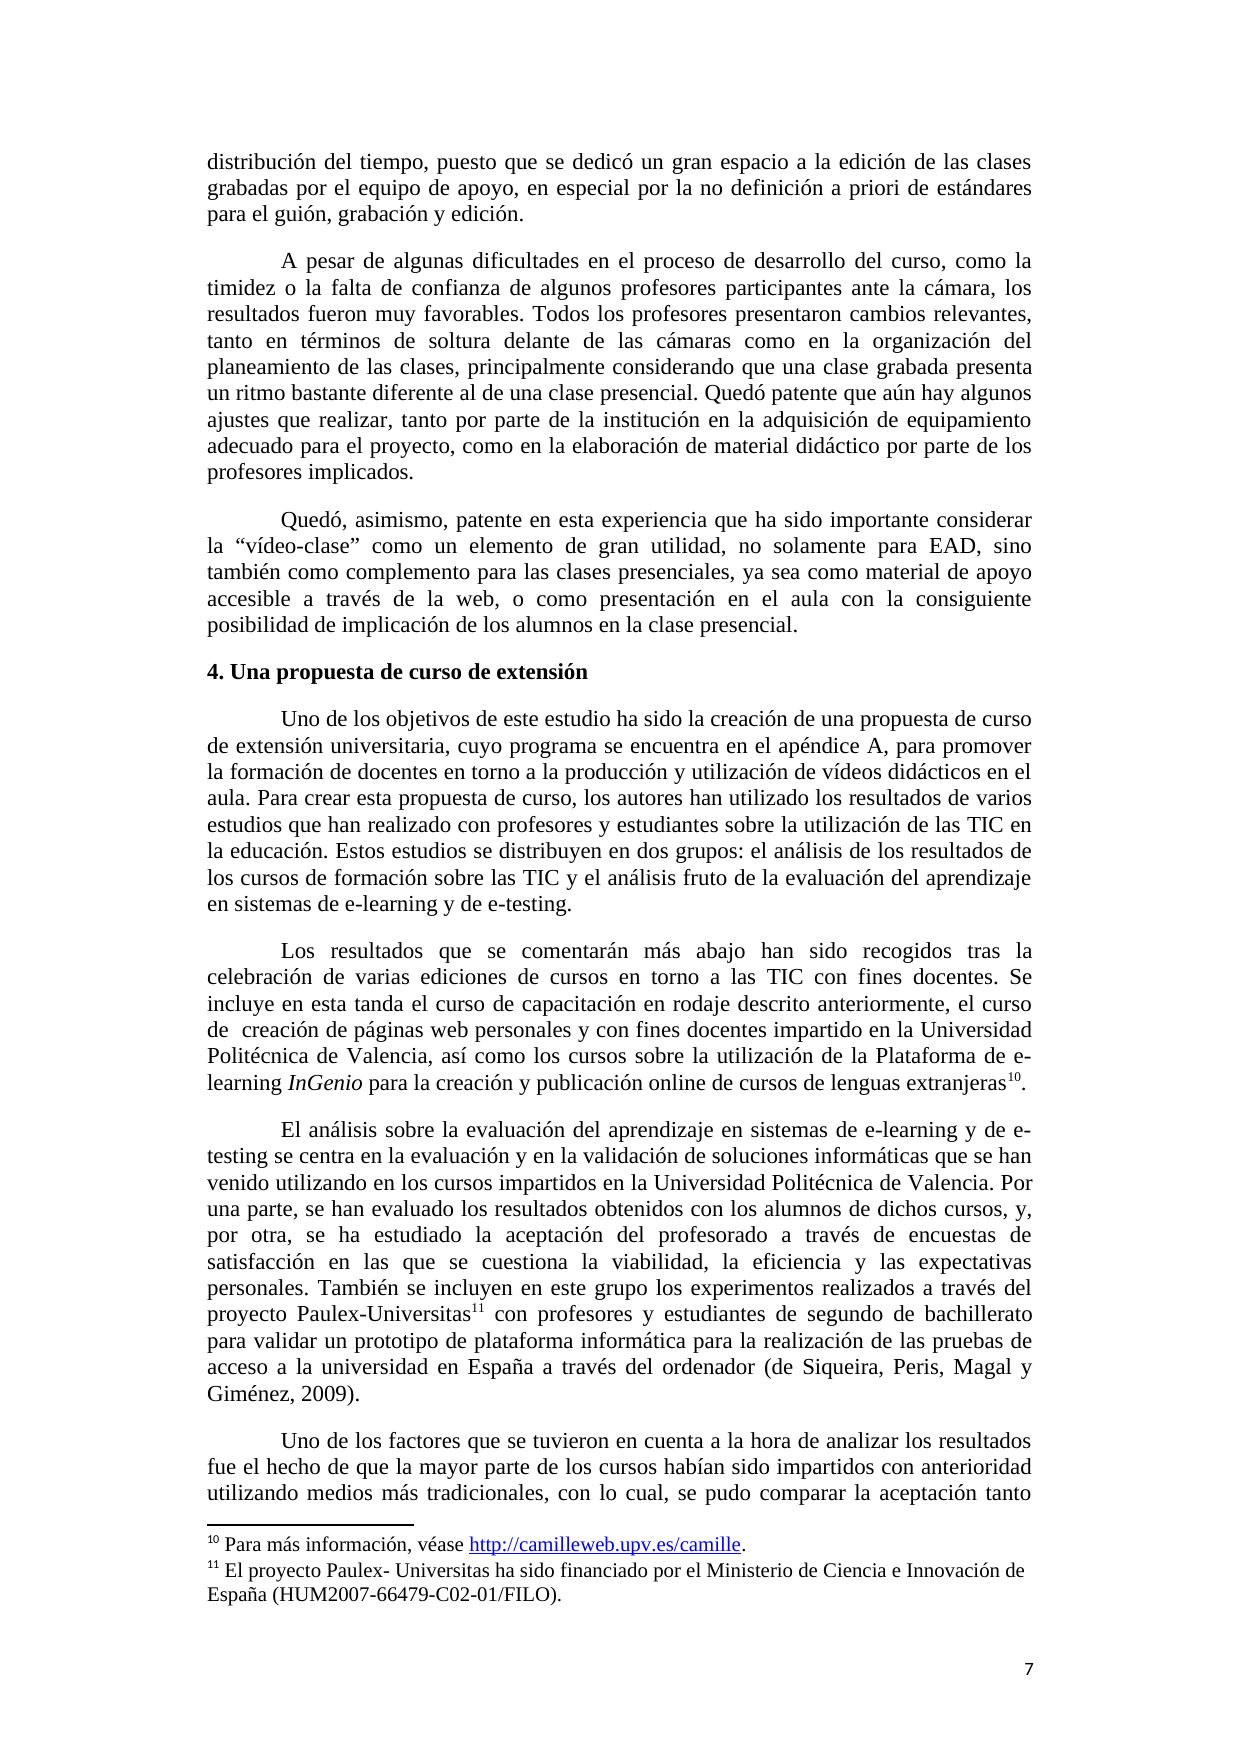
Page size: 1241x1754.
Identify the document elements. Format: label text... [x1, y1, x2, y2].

text Uno de los objetivos de este estudio ha sido la creación de una propuesta de curso de extensión universitaria, cuyo programa se encuentra en el apéndice A, para promover la formación de docentes en torno a la producción y utilización de vídeos didácticos en el aula. Para crear esta propuesta de curso, los autores han utilizado los resultados de varios estudios que han realizado con profesores y estudiantes sobre la utilización de las TIC en la educación. Estos estudios se distribuyen en dos grupos: el análisis de los resultados de los cursos de formación sobre las TIC y el análisis fruto de la evaluación del aprendizaje en sistemas de e-learning y de e-testing. [207, 705, 1033, 916]
text 4. Una propuesta de curso de extensión [207, 658, 1033, 684]
text El proyecto Paulex- Universitas ha sido financiado por el Ministerio de Ciencia e Innovación de España (HUM2007-66479-C02-01/FILO). [207, 1557, 1033, 1606]
text Los resultados que se comentarán más abajo han sido recogidos tras la celebración de varias ediciones de cursos en torno a las TIC con fines docentes. Se incluye en esta tanda el curso de capacitación en rodaje descrito anteriormente, el curso de creación de páginas web personales y con fines docentes impartido en la Universidad Politécnica de Valencia, así como los cursos sobre la utilización de la Plataforma de e-learning InGenio para la creación y publicación online de cursos de lenguas extranjeras. [207, 937, 1033, 1095]
text Uno de los factores que se tuvieron en cuenta a la hora de analizar los resultados fue el hecho de que la mayor parte de los cursos habían sido impartidos con anterioridad utilizando medios más tradicionales, con lo cual, se pudo comparar la aceptación tanto [207, 1427, 1033, 1506]
text distribución del tiempo, puesto que se dedicó un gran espacio a la edición de las clases grabadas por el equipo de apoyo, en especial por la no definición a priori de estándares para el guión, grabación y edición. [207, 148, 1033, 227]
text El análisis sobre la evaluación del aprendizaje en sistemas de e-learning y de e-testing se centra en la evaluación y en la validación de soluciones informáticas que se han venido utilizando en los cursos impartidos en la Universidad Politécnica de Valencia. Por una parte, se han evaluado los resultados obtenidos con los alumnos de dichos cursos, y, por otra, se ha estudiado la aceptación del profesorado a través de encuestas de satisfacción en las que se cuestiona la viabilidad, la eficiencia y las expectativas personales. También se incluyen en este grupo los experimentos realizados a través del proyecto Paulex-Universitas con profesores y estudiantes de segundo de bachillerato para validar un prototipo de plataforma informática para la realización de las pruebas de acceso a la universidad en España a través del ordenador (de Siqueira, Peris, Magal y Giménez, 2009). [207, 1116, 1033, 1406]
text Para más información, véase http://camilleweb.upv.es/camille. [207, 1531, 1033, 1557]
text Quedó, asimismo, patente en esta experiencia que ha sido importante considerar la “vídeo-clase” como un elemento de gran utilidad, no solamente para EAD, sino también como complemento para las clases presenciales, ya sea como material de apoyo accesible a través de la web, o como presentación en el aula con la consiguiente posibilidad de implicación de los alumnos en la clase presencial. [207, 506, 1033, 637]
text A pesar de algunas dificultades en el proceso de desarrollo del curso, como la timidez o la falta de confianza de algunos profesores participantes ante la cámara, los resultados fueron muy favorables. Todos los profesores presentaron cambios relevantes, tanto en términos de soltura delante de las cámaras como en la organización del planeamiento de las clases, principalmente considerando que una clase grabada presenta un ritmo bastante diferente al de una clase presencial. Quedó patente que aún hay algunos ajustes que realizar, tanto por parte de la institución en la adquisición de equipamiento adecuado para el proyecto, como en la elaboración de material didáctico por parte de los profesores implicados. [207, 248, 1033, 485]
